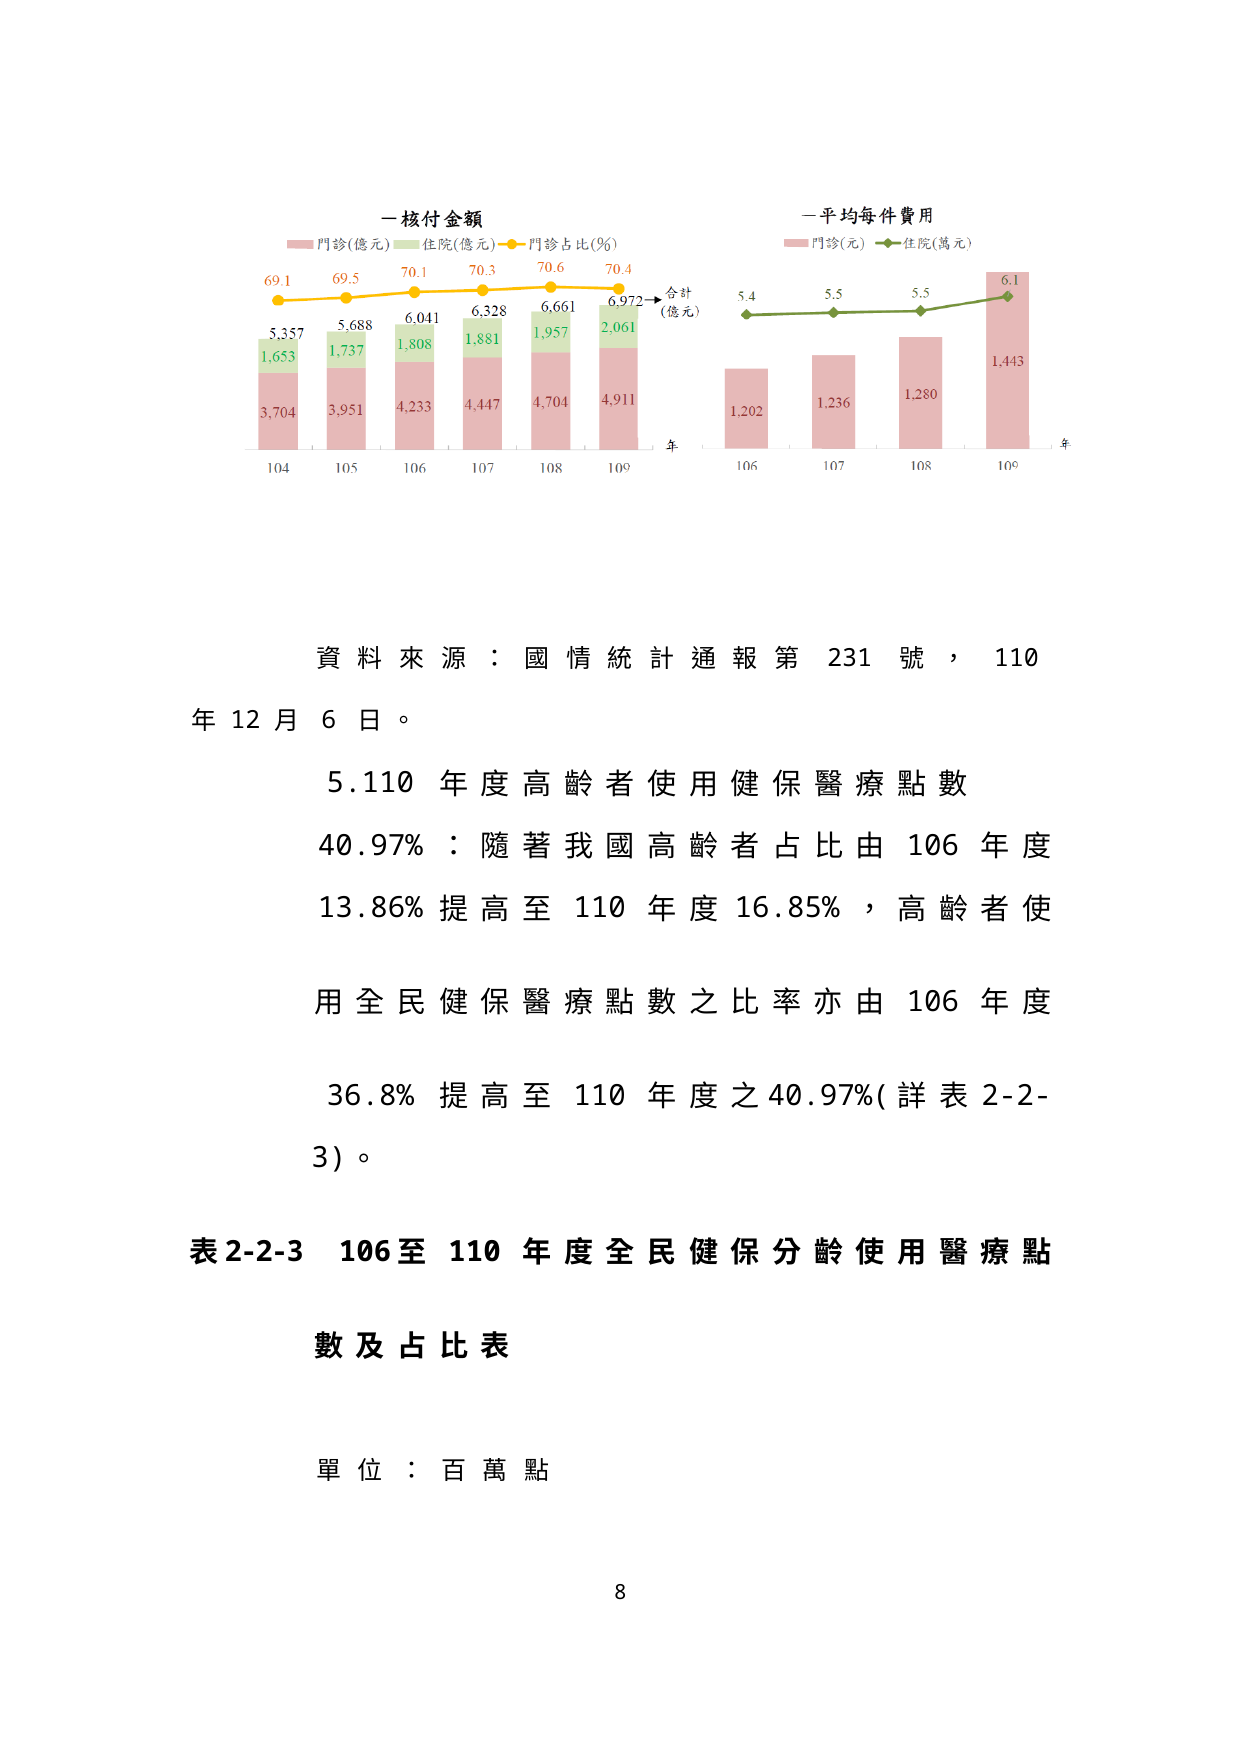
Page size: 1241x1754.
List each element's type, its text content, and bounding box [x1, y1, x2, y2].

text 表2-2-3 106至110年度全民健保分齡使用醫療點數及占比表 [183, 1177, 1058, 1365]
text 單位：百萬點 [183, 1365, 1058, 1490]
text 資料來源：國情統計通報第231號，110年12月6日。 [183, 615, 1058, 740]
text 5.110年度高齡者使用健保醫療點數40.97%：隨著我國高齡者占比由106年度13.86%提高至110年度16.85%，高齡者使用全民健保醫療點數之比率亦由106年度36.8%提高至110年度之40.97%(詳表2-2-3)。 [271, 740, 1058, 1177]
